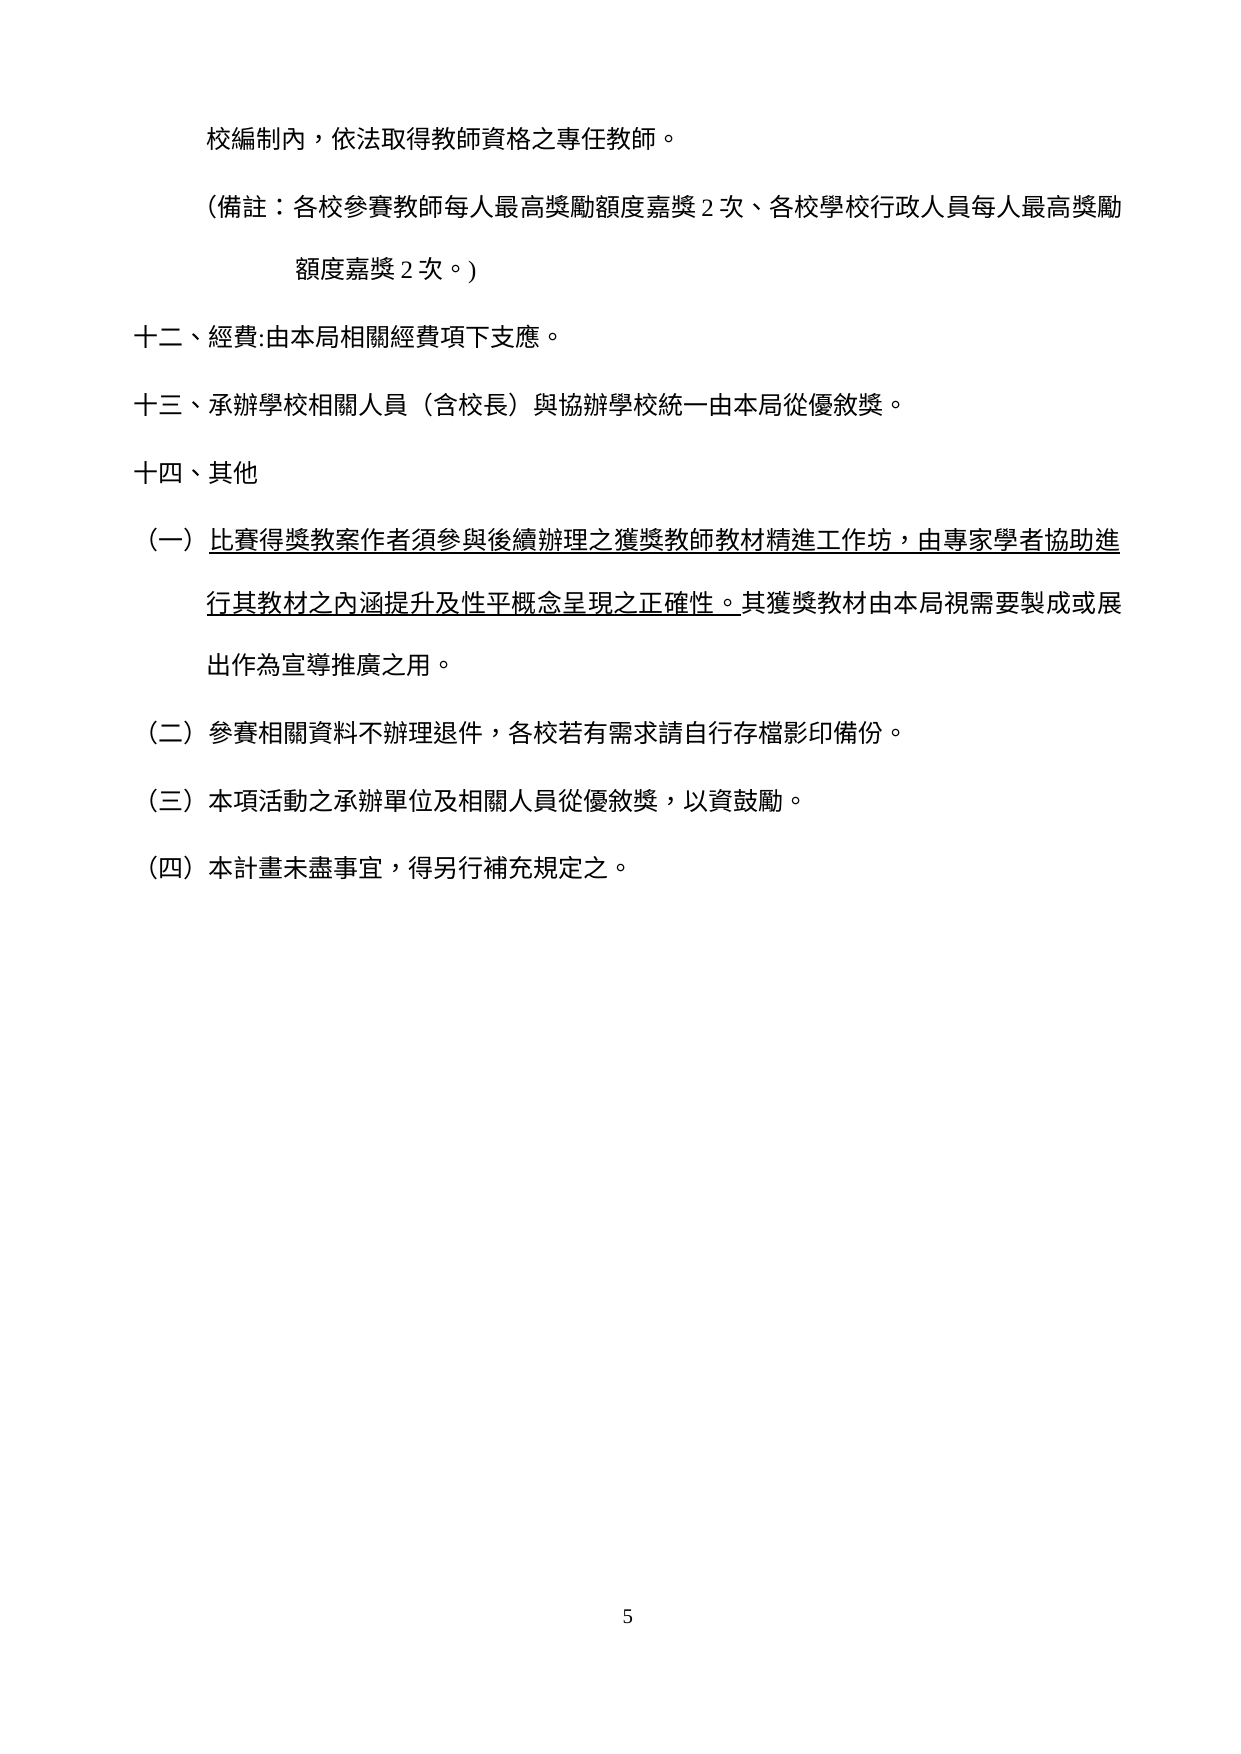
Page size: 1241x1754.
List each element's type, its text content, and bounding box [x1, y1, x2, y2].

text （二）參賽相關資料不辦理退件，各校若有需求請自行存檔影印備份。 [133, 690, 1122, 752]
text （三）本項活動之承辦單位及相關人員從優敘獎，以資鼓勵。 [133, 758, 1122, 820]
text 校編制內，依法取得教師資格之專任教師。 [133, 96, 1122, 159]
text （備註：各校參賽教師每人最高獎勵額度嘉獎2次、各校學校行政人員每人最高獎勵額度嘉獎2次。) [192, 164, 1122, 289]
text （四）本計畫未盡事宜，得另行補充規定之。 [133, 825, 1122, 888]
text 十四、其他 [133, 429, 1122, 492]
text 十二、經費:由本局相關經費項下支應。 [133, 294, 1122, 357]
text 十三、承辦學校相關人員（含校長）與協辦學校統一由本局從優敘獎。 [133, 362, 1122, 424]
text （一）比賽得獎教案作者須參與後續辦理之獲獎教師教材精進工作坊，由專家學者協助進行其教材之內涵提升及性平概念呈現之正確性。其獲獎教材由本局視需要製成或展出作為宣導推廣之用。 [133, 497, 1122, 685]
